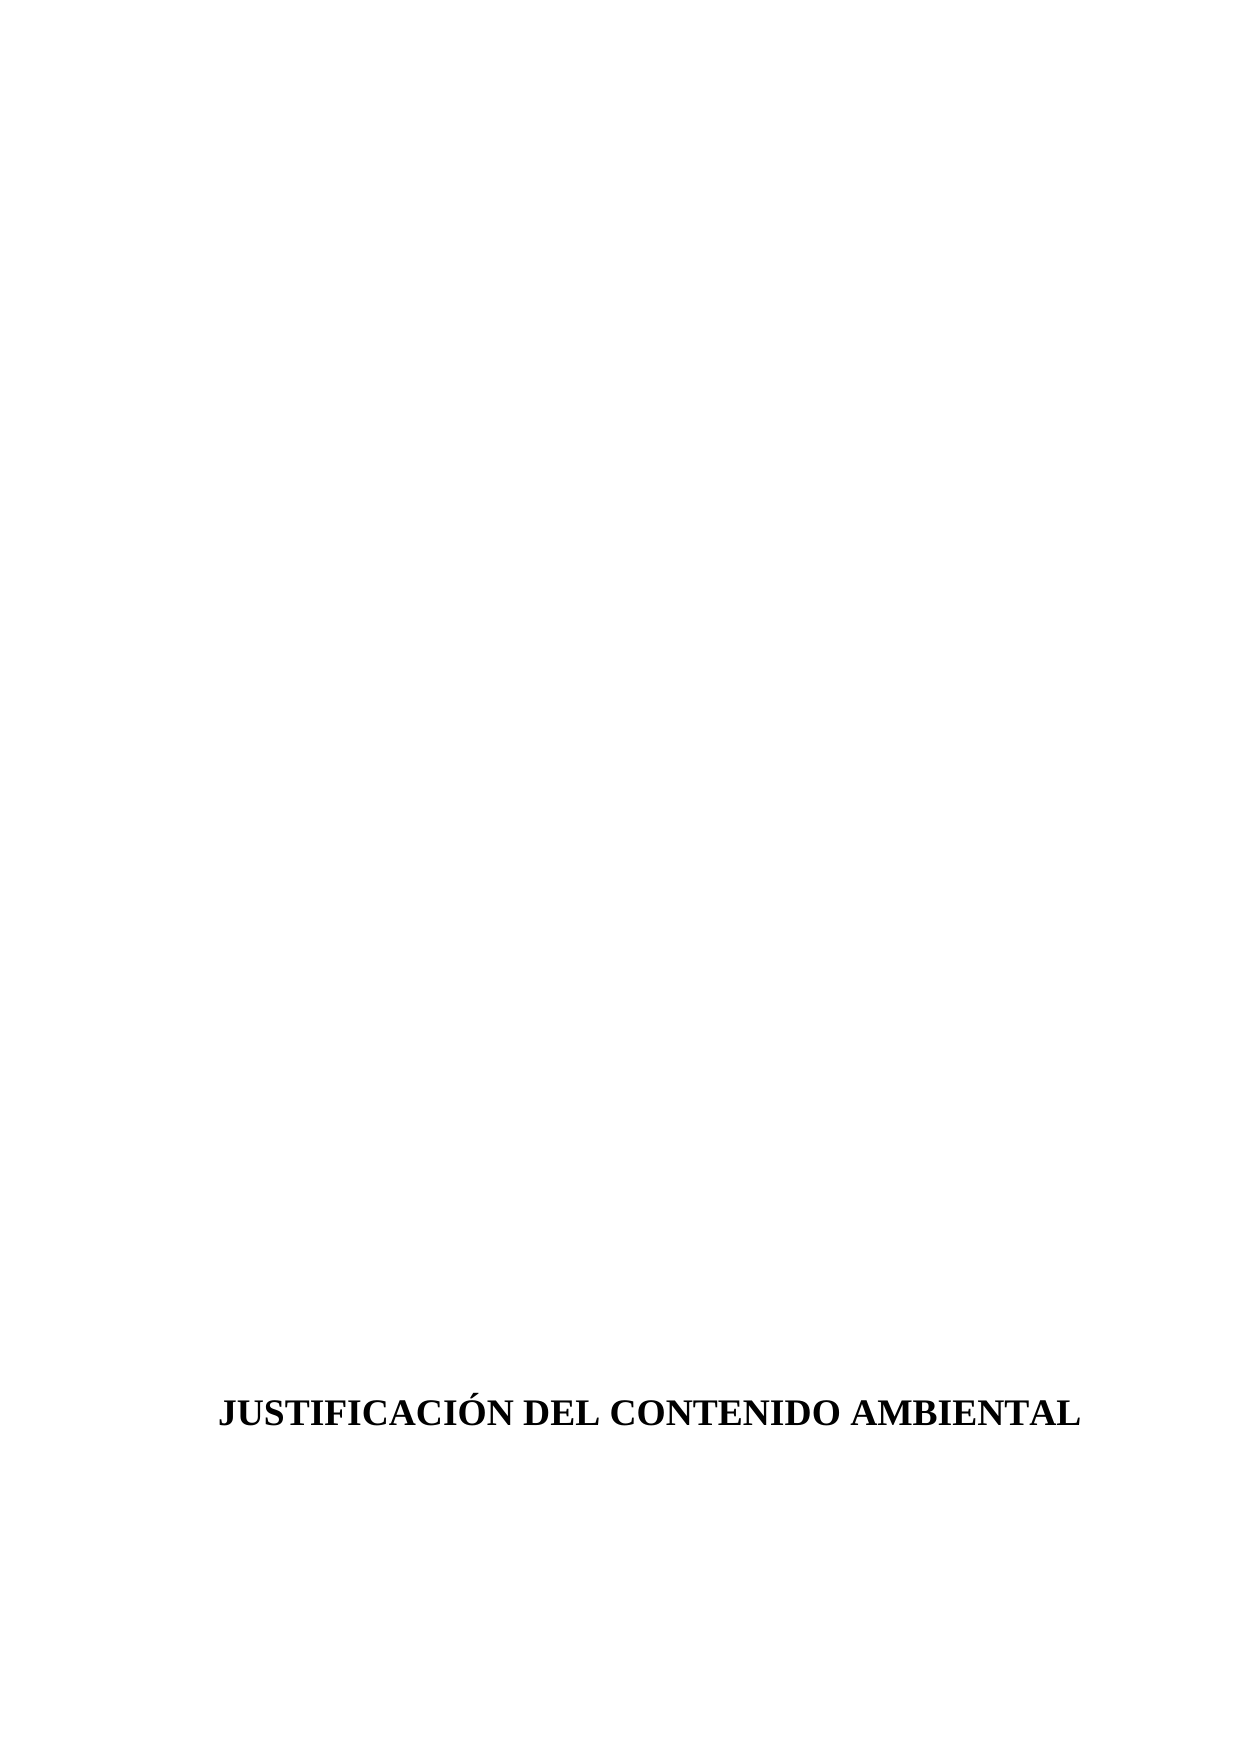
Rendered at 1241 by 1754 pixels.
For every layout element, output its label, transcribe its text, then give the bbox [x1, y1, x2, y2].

text JUSTIFICACIÓN DEL CONTENIDO AMBIENTAL [177, 1391, 1122, 1434]
